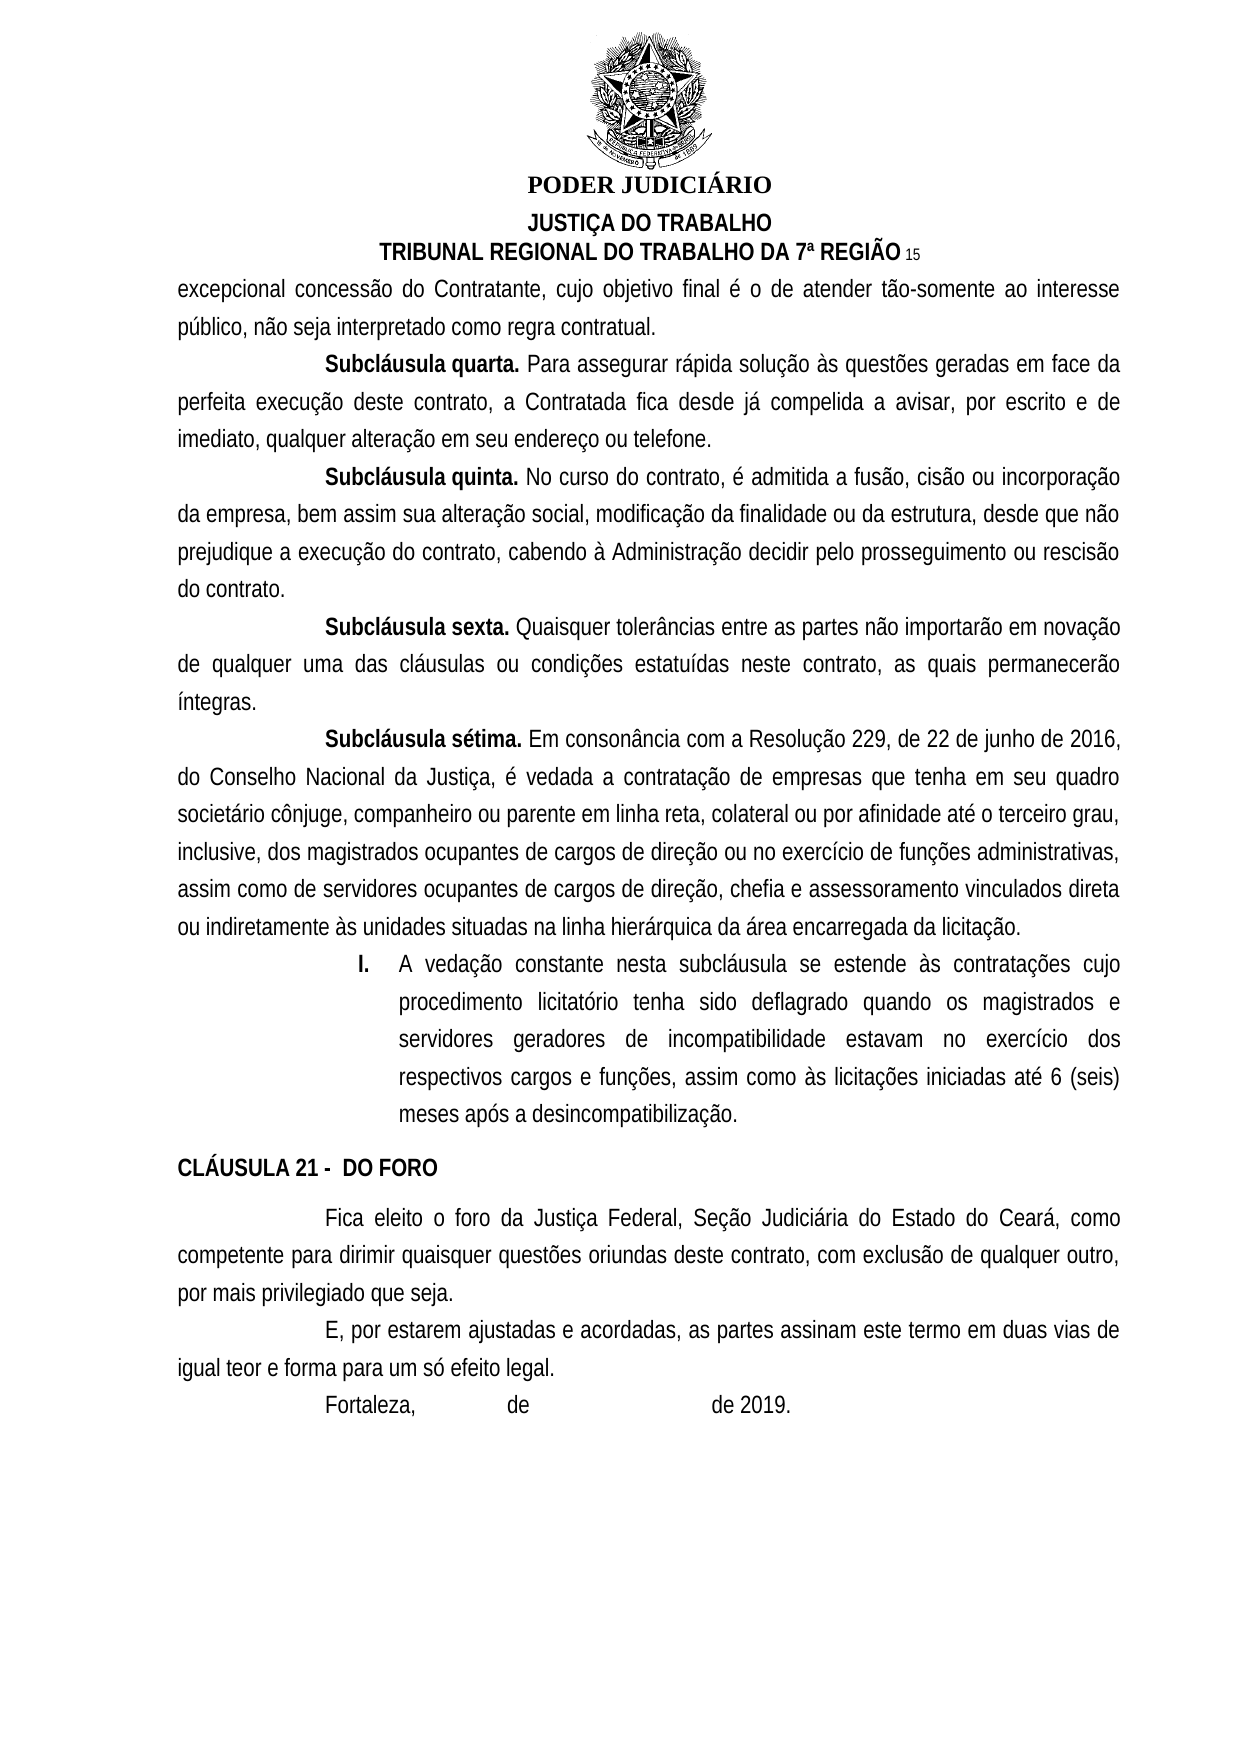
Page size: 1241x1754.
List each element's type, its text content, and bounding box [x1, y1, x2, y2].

list quinta. No curso do contrato, é admitida a fusão, cisão ou incorporação da empresa, bem assim sua alteração social, modificação da finalidade ou da estrutura, desde que não prejudique a execução do contrato, cabendo à Administração decidir pelo prosseguimento ou rescisão do contrato. [177, 453, 1122, 603]
list sétima. Em consonância com a Resolução 229, de 22 de junho de 2016, do Conselho Nacional da Justiça, é vedada a contratação de empresas que tenha em seu quadro societário cônjuge, companheiro ou parente em linha reta, colateral ou por afinidade até o terceiro grau, inclusive, dos magistrados ocupantes de cargos de direção ou no exercício de funções administrativas, assim como de servidores ocupantes de cargos de direção, chefia e assessoramento vinculados direta ou indiretamente às unidades situadas na linha hierárquica da área encarregada da licitação. [177, 715, 1122, 940]
list terceira. As exceções aqui referenciadas serão sempre tratadas com máxima cautela, zelo profissional, senso de responsabilidade e ponderação, para que ato de mera e excepcional concessão do Contratante, cujo objetivo final é o de atender tão-somente ao interesse público, não seja interpretado como regra contratual. [177, 265, 1122, 340]
list A vedação constante nesta subcláusula se estende às contratações cujo procedimento licitatório tenha sido deflagrado quando os magistrados e servidores geradores de incompatibilidade estavam no exercício dos respectivos cargos e funções, assim como às licitações iniciadas até 6 (seis) meses após a desincompatibilização. [369, 940, 1122, 1128]
list Fica eleito o foro da Justiça Federal, Seção Judiciária do Estado do Ceará, como competente para dirimir quaisquer questões oriundas deste contrato, com exclusão de qualquer outro, por mais privilegiado que seja. [177, 1194, 1122, 1306]
subtitle DO FORO [177, 1153, 1122, 1181]
list E, por estarem ajustadas e acordadas, as partes assinam este termo em duas vias de igual teor e forma para um só efeito legal. [177, 1306, 1122, 1381]
list quarta. Para assegurar rápida solução às questões geradas em face da perfeita execução deste contrato, a Contratada fica desde já compelida a avisar, por escrito e de imediato, qualquer alteração em seu endereço ou telefone. [177, 340, 1122, 453]
list sexta. Quaisquer tolerâncias entre as partes não importarão em novação de qualquer uma das cláusulas ou condições estatuídas neste contrato, as quais permanecerão íntegras. [177, 603, 1122, 715]
list Fortaleza, de de 2019. [177, 1381, 1122, 1419]
